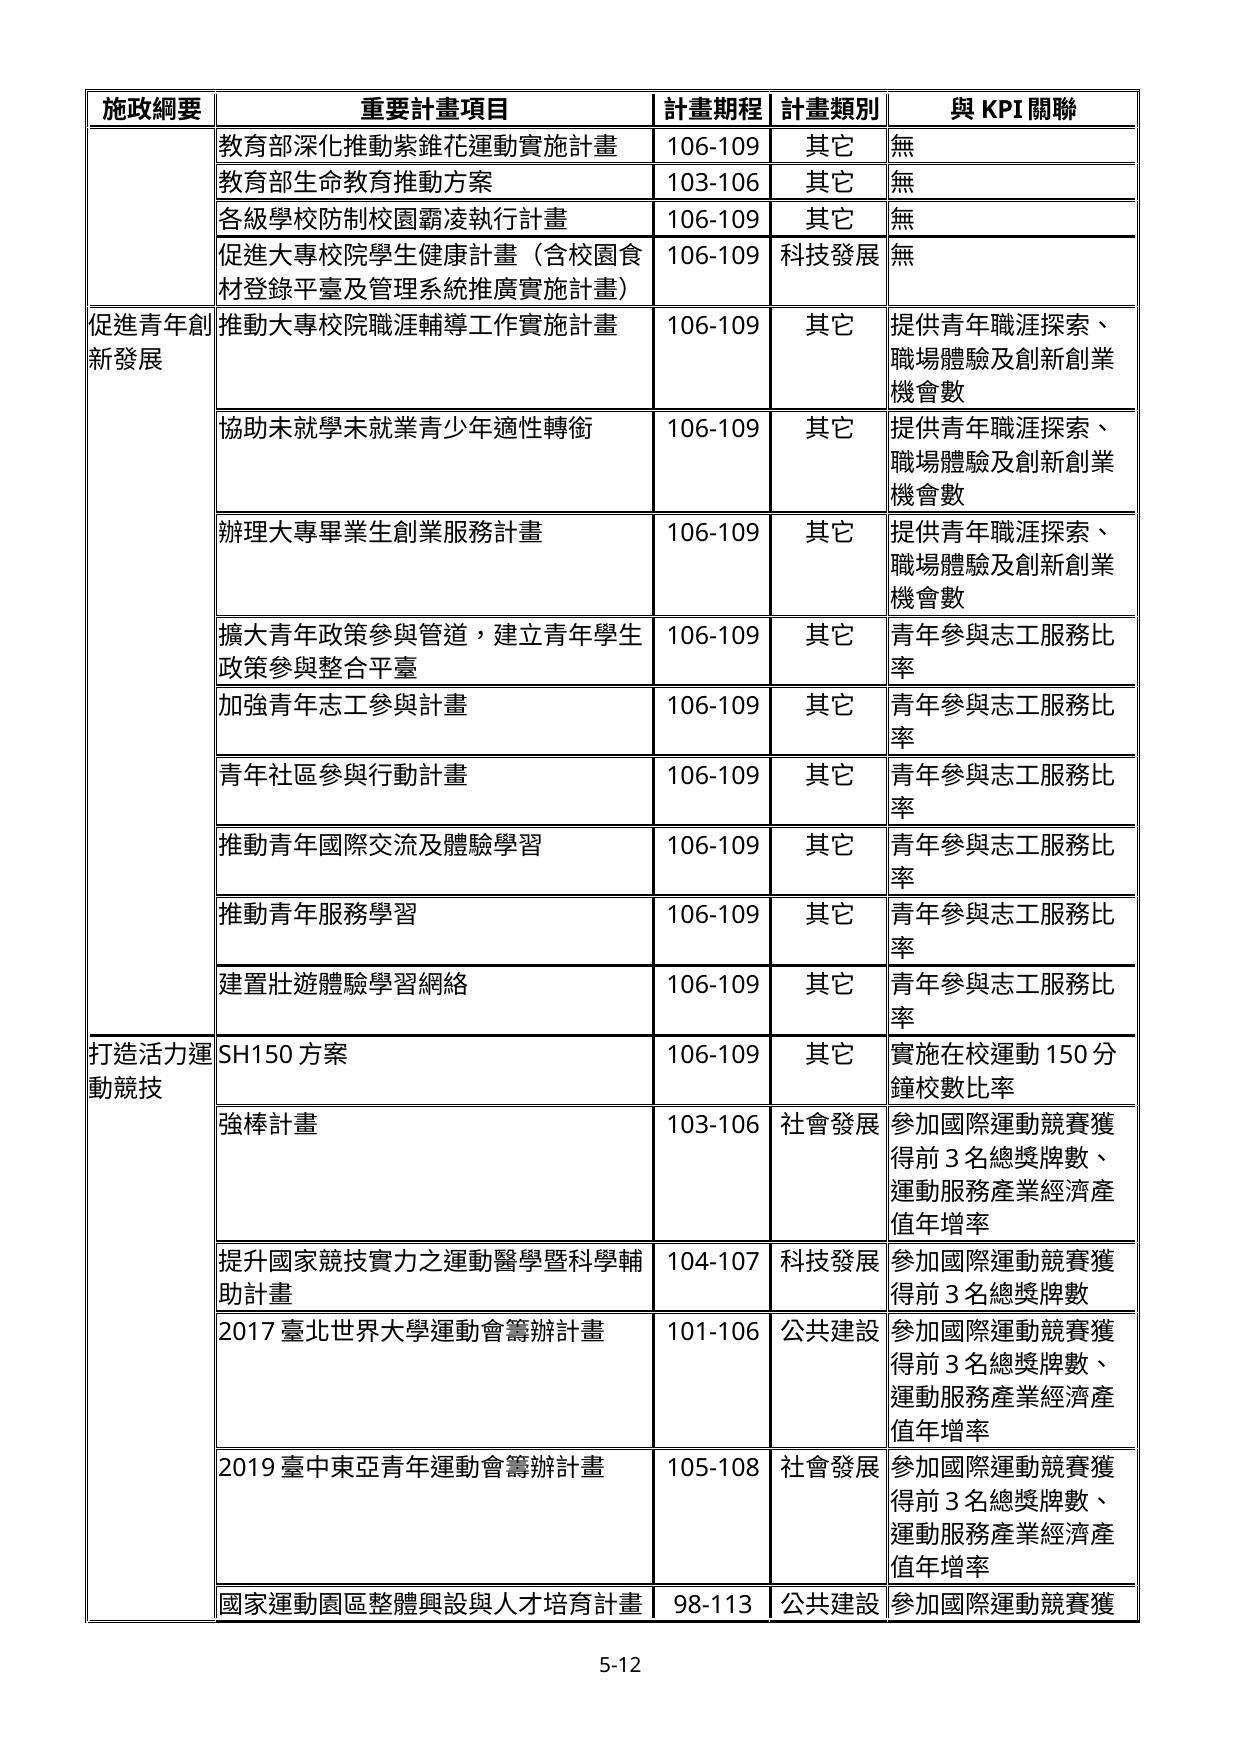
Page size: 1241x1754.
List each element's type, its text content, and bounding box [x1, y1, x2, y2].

table_cell 其它 [772, 308, 886, 408]
table_cell 促進大專校院學生健康計畫（含校園食材登錄平臺及管理系統推廣實施計畫） [217, 238, 652, 305]
table_cell 科技發展 [772, 238, 886, 305]
table_cell 106-109 [655, 238, 769, 305]
table_cell 青年參與志工服務比率 [889, 615, 1137, 684]
table_cell [88, 125, 214, 305]
table_header 施政綱要 [88, 92, 216, 125]
table_cell 106-109 [655, 618, 769, 684]
table_cell 青年參與志工服務比率 [889, 824, 1137, 894]
table_cell 推動青年服務學習 [217, 898, 652, 964]
table_cell 無 [889, 125, 1137, 162]
table_cell 社會發展 [772, 1450, 886, 1583]
table_cell 擴大青年政策參與管道，建立青年學生政策參與整合平臺 [217, 618, 652, 684]
table_cell 105-108 [655, 1450, 769, 1583]
table_cell 其它 [772, 758, 886, 824]
table_cell 103-106 [655, 1107, 769, 1240]
table_cell 參加國際運動競賽獲得前3名總獎牌數 [889, 1240, 1137, 1310]
table_cell 提供青年職涯探索、職場體驗及創新創業機會數 [889, 408, 1137, 511]
table_cell 提升國家競技實力之運動醫學暨科學輔助計畫 [217, 1244, 652, 1310]
table_cell 無 [889, 198, 1137, 235]
table_cell 其它 [772, 165, 886, 198]
table_cell 推動大專校院職涯輔導工作實施計畫 [217, 308, 652, 408]
table_cell 2017臺北世界大學運動會籌辦計畫 [217, 1314, 652, 1447]
table_cell 推動青年國際交流及體驗學習 [217, 828, 652, 894]
table_cell 參加國際運動競賽獲得前3名總獎牌數、運動服務產業經濟產值年增率 [888, 1447, 1138, 1583]
table_cell 建置壯遊體驗學習網絡 [217, 967, 652, 1034]
table_cell 青年參與志工服務比率 [889, 894, 1137, 964]
table_cell 106-109 [655, 202, 769, 235]
table_cell 社會發展 [772, 1107, 886, 1240]
table_cell 公共建設 [770, 1587, 887, 1620]
table_cell 其它 [772, 828, 886, 894]
table_cell 104-107 [655, 1244, 769, 1310]
table_header 計畫期程 [653, 90, 770, 125]
table_cell 106-109 [655, 129, 769, 162]
table_cell 參加國際運動競賽獲得前3名總獎牌數、運動服務產業經濟產值年增率 [888, 1104, 1138, 1240]
table_cell 106-109 [655, 758, 769, 824]
table_cell 其它 [772, 967, 886, 1034]
table_cell 實施在校運動150分鐘校數比率 [889, 1034, 1137, 1104]
table_header 計畫類別 [770, 92, 887, 125]
table_cell 其它 [772, 515, 886, 614]
table_cell 106-109 [655, 515, 769, 614]
table_cell 提供青年職涯探索、職場體驗及創新創業機會數 [888, 305, 1138, 408]
table_cell 公共建設 [772, 1314, 886, 1447]
table_cell 提供青年職涯探索、職場體驗及創新創業機會數 [889, 511, 1137, 614]
table_cell 106-109 [655, 308, 769, 408]
table_header 重要計畫項目 [216, 92, 653, 125]
table_cell 青年參與志工服務比率 [889, 964, 1137, 1034]
table_cell 2019臺中東亞青年運動會籌辦計畫 [217, 1450, 652, 1583]
table_cell 103-106 [655, 165, 769, 198]
table_cell 其它 [772, 688, 886, 754]
table_cell 98-113 [653, 1587, 770, 1620]
table_cell 其它 [772, 618, 886, 684]
table_cell SH150方案 [217, 1037, 652, 1104]
table_cell 強棒計畫 [217, 1107, 652, 1240]
table_cell 106-109 [655, 898, 769, 964]
table_cell 各級學校防制校園霸凌執行計畫 [217, 202, 652, 235]
table_cell 協助未就學未就業青少年適性轉銜 [217, 412, 652, 511]
table_cell 教育部深化推動紫錐花運動實施計畫 [217, 129, 652, 162]
table_cell 其它 [772, 1037, 886, 1104]
table_cell 國家運動園區整體興設與人才培育計畫 [216, 1587, 653, 1620]
table_cell 青年參與志工服務比率 [889, 684, 1137, 754]
table_cell 打造活力運動競技 [88, 1034, 216, 1620]
table_cell 其它 [772, 412, 886, 511]
table_cell 促進青年創新發展 [86, 305, 216, 1034]
table_cell 加強青年志工參與計畫 [217, 688, 652, 754]
table_cell 106-109 [655, 412, 769, 511]
table_cell 106-109 [655, 1037, 769, 1104]
table_cell 106-109 [655, 828, 769, 894]
table_cell 參加國際運動競賽獲得前3名總獎牌數、運動服務產業經濟產值年增率 [889, 1310, 1137, 1447]
table_cell 106-109 [655, 688, 769, 754]
table_cell 教育部生命教育推動方案 [217, 165, 652, 198]
table_cell 101-106 [655, 1314, 769, 1447]
table_cell 科技發展 [772, 1244, 886, 1310]
table_cell 106-109 [655, 967, 769, 1034]
table_cell 其它 [772, 202, 886, 235]
table_cell 無 [889, 235, 1137, 305]
table_header 與KPI關聯 [888, 92, 1137, 125]
table_cell 青年社區參與行動計畫 [217, 758, 652, 824]
table_cell 參加國際運動競賽獲 [888, 1583, 1137, 1620]
table_cell 其它 [772, 898, 886, 964]
table_cell 其它 [772, 129, 886, 162]
table_cell 無 [888, 162, 1138, 198]
table_cell 青年參與志工服務比率 [889, 754, 1137, 824]
table_cell 辦理大專畢業生創業服務計畫 [217, 515, 652, 614]
